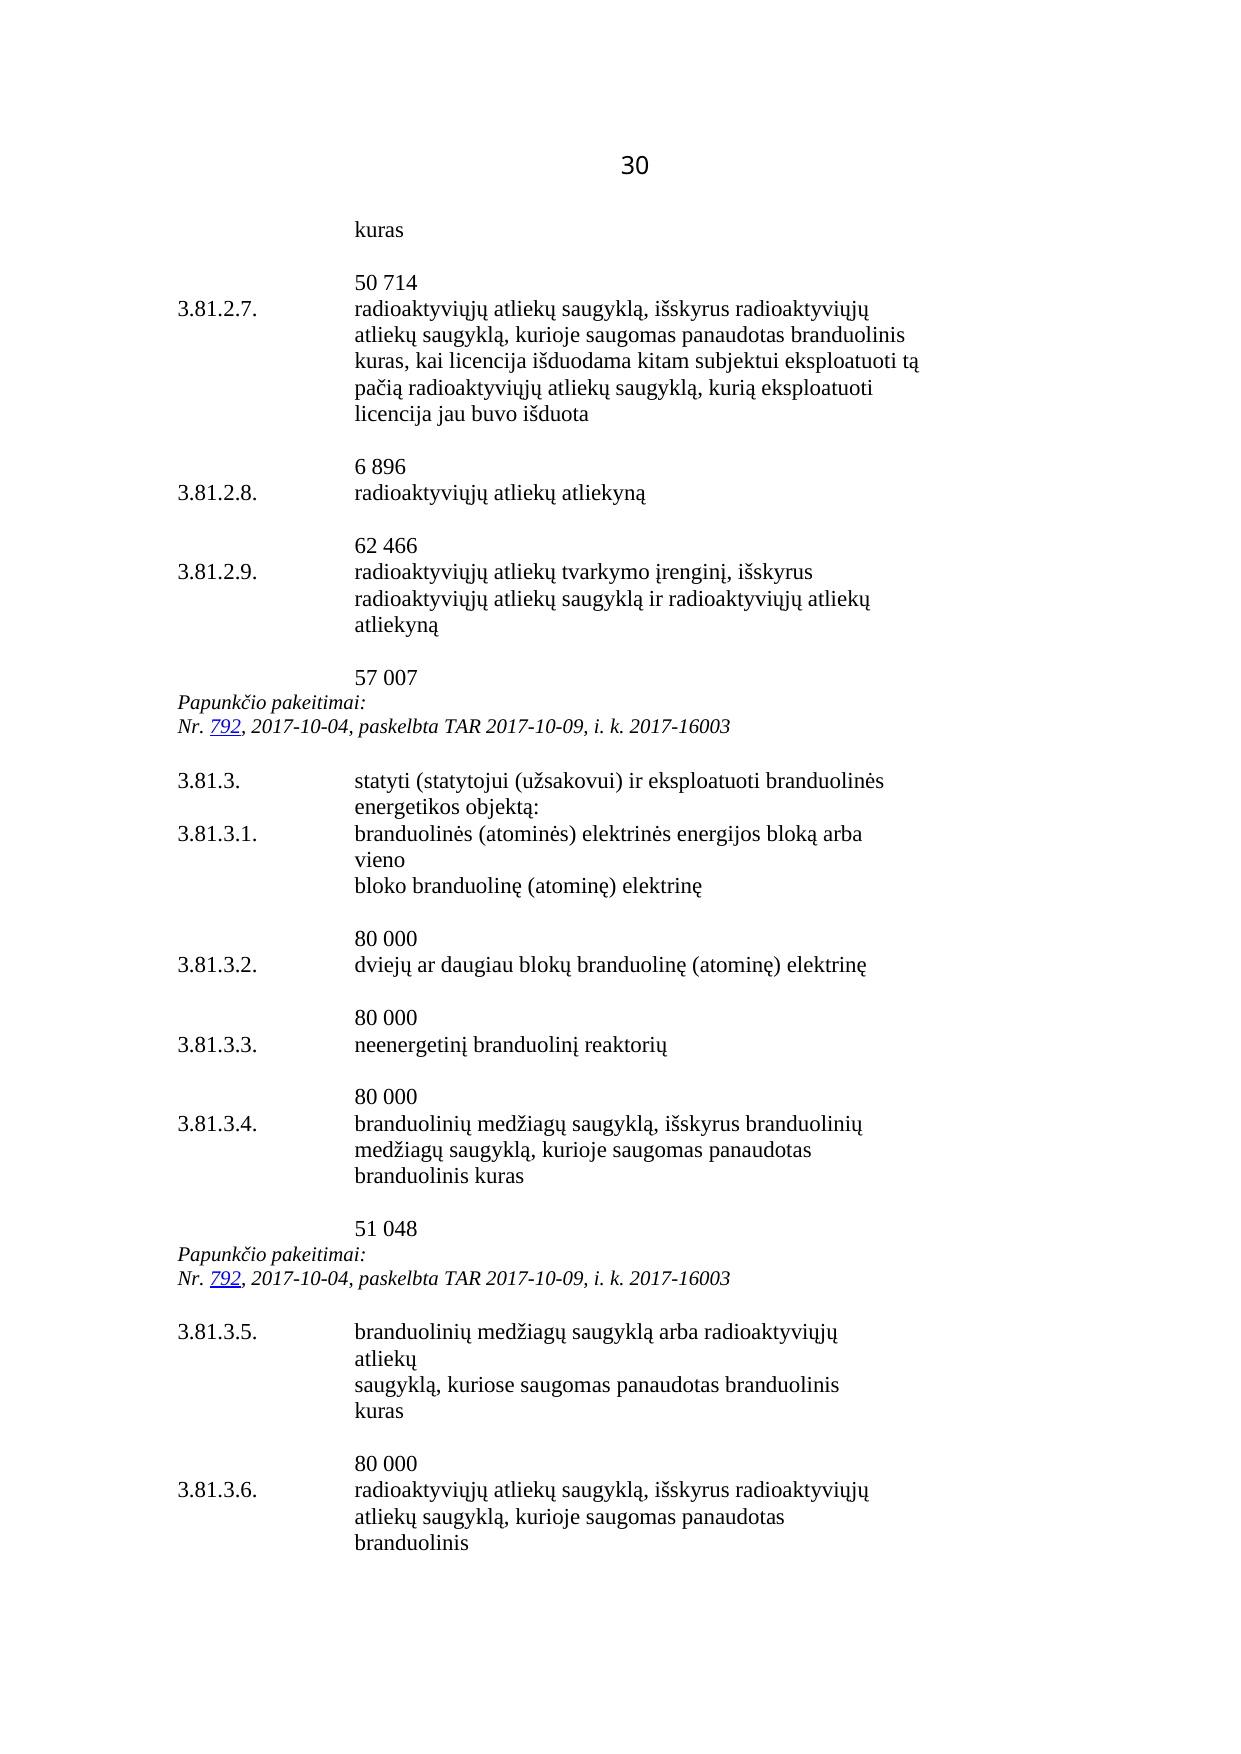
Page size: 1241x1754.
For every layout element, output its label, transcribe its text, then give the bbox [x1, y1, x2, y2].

text 3.81.3.5. branduolinių medžiagų saugyklą arba radioaktyviųjų atliekų [177, 1318, 892, 1371]
text Papunkčio pakeitimai: [177, 1241, 1093, 1266]
text atliekų saugyklą, kurioje saugomas panaudotas branduolinis [354, 321, 945, 348]
text 3.81.3.3. neenergetinį branduolinį reaktorių 80 000 [177, 1031, 892, 1110]
text medžiagų saugyklą, kurioje saugomas panaudotas [354, 1136, 945, 1162]
text saugyklą, kuriose saugomas panaudotas branduolinis kuras 80 000 [354, 1371, 892, 1476]
text 3.81.2.9. radioaktyviųjų atliekų tvarkymo įrenginį, išskyrus [177, 558, 945, 585]
text branduolinis kuras 51 048 [354, 1162, 945, 1241]
text 3.81.3. statyti (statytojui (užsakovui) ir eksploatuoti branduolinės [177, 767, 892, 793]
text Nr. 792, 2017-10-04, paskelbta TAR 2017-10-09, i. k. 2017-16003 [177, 714, 1093, 738]
text 3.81.3.4. branduolinių medžiagų saugyklą, išskyrus branduolinių [177, 1110, 945, 1136]
text bloko branduolinę (atominę) elektrinę 80 000 [354, 872, 892, 952]
text kuras 50 714 [354, 216, 945, 295]
text 3.81.3.1. branduolinės (atominės) elektrinės energijos bloką arba vieno [177, 820, 892, 872]
text pačią radioaktyviųjų atliekų saugyklą, kurią eksploatuoti [354, 374, 945, 400]
text radioaktyviųjų atliekų saugyklą ir radioaktyviųjų atliekų [354, 585, 945, 611]
text 3.81.2.8. radioaktyviųjų atliekų atliekyną 62 466 [177, 479, 945, 558]
text Papunkčio pakeitimai: [177, 690, 1093, 714]
text energetikos objektą: [354, 793, 892, 820]
text licencija jau buvo išduota 6 896 [354, 400, 945, 479]
text 3.81.3.6. radioaktyviųjų atliekų saugyklą, išskyrus radioaktyviųjų [177, 1476, 892, 1503]
text atliekų saugyklą, kurioje saugomas panaudotas branduolinis [354, 1503, 892, 1556]
text kuras, kai licencija išduodama kitam subjektui eksploatuoti tą [354, 348, 945, 374]
text 3.81.2.7. radioaktyviųjų atliekų saugyklą, išskyrus radioaktyviųjų [177, 295, 945, 321]
text 3.81.3.2. dviejų ar daugiau blokų branduolinę (atominę) elektrinę 80 000 [177, 952, 892, 1031]
text Nr. 792, 2017-10-04, paskelbta TAR 2017-10-09, i. k. 2017-16003 [177, 1266, 1093, 1289]
text atliekyną 57 007 [354, 611, 945, 690]
